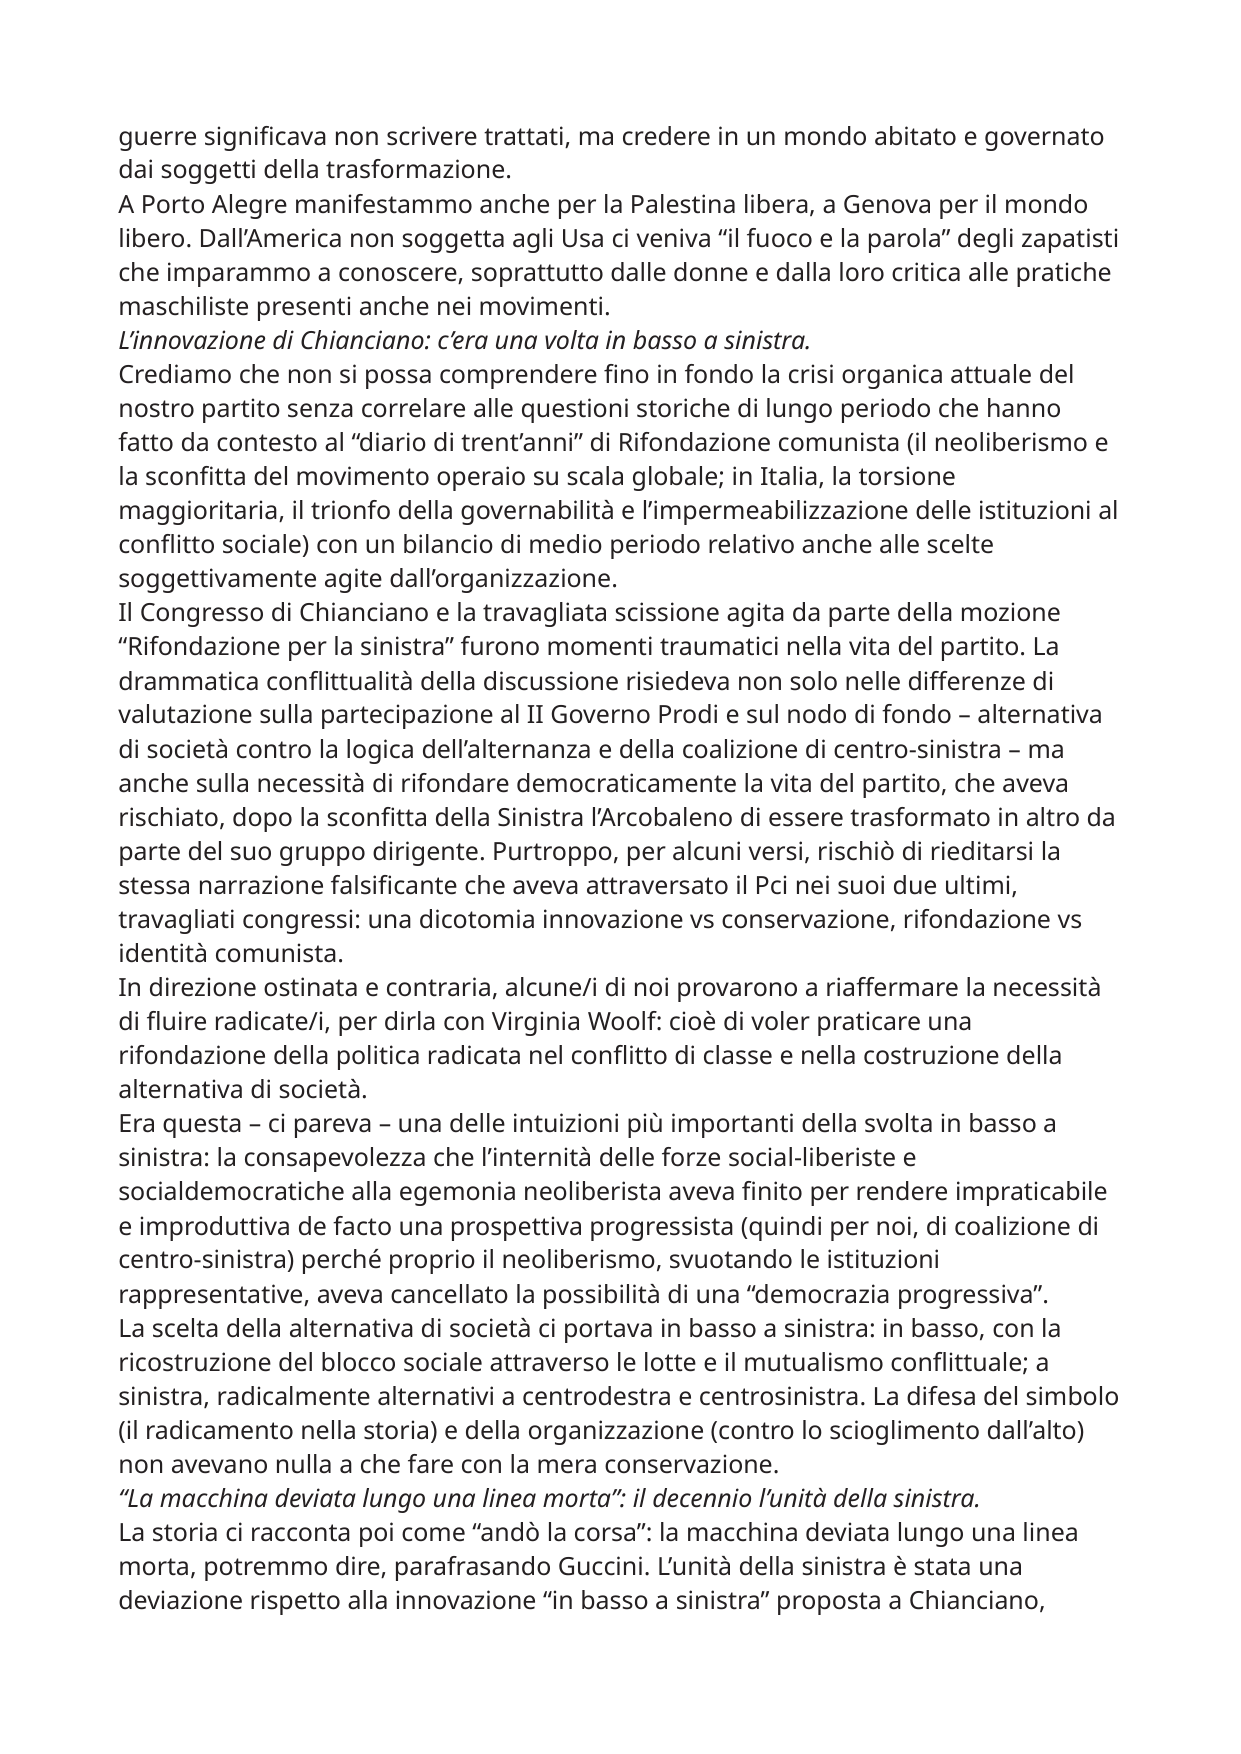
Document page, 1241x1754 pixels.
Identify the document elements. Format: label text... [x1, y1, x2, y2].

text guerre significava non scrivere trattati, ma credere in un mondo abitato e governato dai soggetti della trasformazione. [118, 118, 1122, 186]
text Era questa – ci pareva – una delle intuizioni più importanti della svolta in basso a sinistra: la consapevolezza che l’internità delle forze social-liberiste e socialdemocratiche alla egemonia neoliberista aveva finito per rendere impraticabile e improduttiva de facto una prospettiva progressista (quindi per noi, di coalizione di centro-sinistra) perché proprio il neoliberismo, svuotando le istituzioni rappresentative, aveva cancellato la possibilità di una “democrazia progressiva”. [118, 1106, 1122, 1310]
text La storia ci racconta poi come “andò la corsa”: la macchina deviata lungo una linea morta, potremmo dire, parafrasando Guccini. L’unità della sinistra è stata una deviazione rispetto alla innovazione “in basso a sinistra” proposta a Chianciano, [118, 1515, 1122, 1617]
text La scelta della alternativa di società ci portava in basso a sinistra: in basso, con la ricostruzione del blocco sociale attraverso le lotte e il mutualismo conflittuale; a sinistra, radicalmente alternativi a centrodestra e centrosinistra. La difesa del simbolo (il radicamento nella storia) e della organizzazione (contro lo scioglimento dall’alto) non avevano nulla a che fare con la mera conservazione. [118, 1310, 1122, 1481]
text In direzione ostinata e contraria, alcune/i di noi provarono a riaffermare la necessità di fluire radicate/i, per dirla con Virginia Woolf: cioè di voler praticare una rifondazione della politica radicata nel conflitto di classe e nella costruzione della alternativa di società. [118, 970, 1122, 1106]
text L’innovazione di Chianciano: c’era una volta in basso a sinistra. [118, 322, 1122, 357]
text Il Congresso di Chianciano e la travagliata scissione agita da parte della mozione “Rifondazione per la sinistra” furono momenti traumatici nella vita del partito. La drammatica conflittualità della discussione risiedeva non solo nelle differenze di valutazione sulla partecipazione al II Governo Prodi e sul nodo di fondo – alternativa di società contro la logica dell’alternanza e della coalizione di centro-sinistra – ma anche sulla necessità di rifondare democraticamente la vita del partito, che aveva rischiato, dopo la sconfitta della Sinistra l’Arcobaleno di essere trasformato in altro da parte del suo gruppo dirigente. Purtroppo, per alcuni versi, rischiò di rieditarsi la stessa narrazione falsificante che aveva attraversato il Pci nei suoi due ultimi, travagliati congressi: una dicotomia innovazione vs conservazione, rifondazione vs identità comunista. [118, 595, 1122, 970]
text A Porto Alegre manifestammo anche per la Palestina libera, a Genova per il mondo libero. Dall’America non soggetta agli Usa ci veniva “il fuoco e la parola” degli zapatisti che imparammo a conoscere, soprattutto dalle donne e dalla loro critica alle pratiche maschiliste presenti anche nei movimenti. [118, 186, 1122, 322]
text Crediamo che non si possa comprendere fino in fondo la crisi organica attuale del nostro partito senza correlare alle questioni storiche di lungo periodo che hanno fatto da contesto al “diario di trent’anni” di Rifondazione comunista (il neoliberismo e la sconfitta del movimento operaio su scala globale; in Italia, la torsione maggioritaria, il trionfo della governabilità e l’impermeabilizzazione delle istituzioni al conflitto sociale) con un bilancio di medio periodo relativo anche alle scelte soggettivamente agite dall’organizzazione. [118, 357, 1122, 595]
text “La macchina deviata lungo una linea morta”: il decennio l’unità della sinistra. [118, 1481, 1122, 1515]
